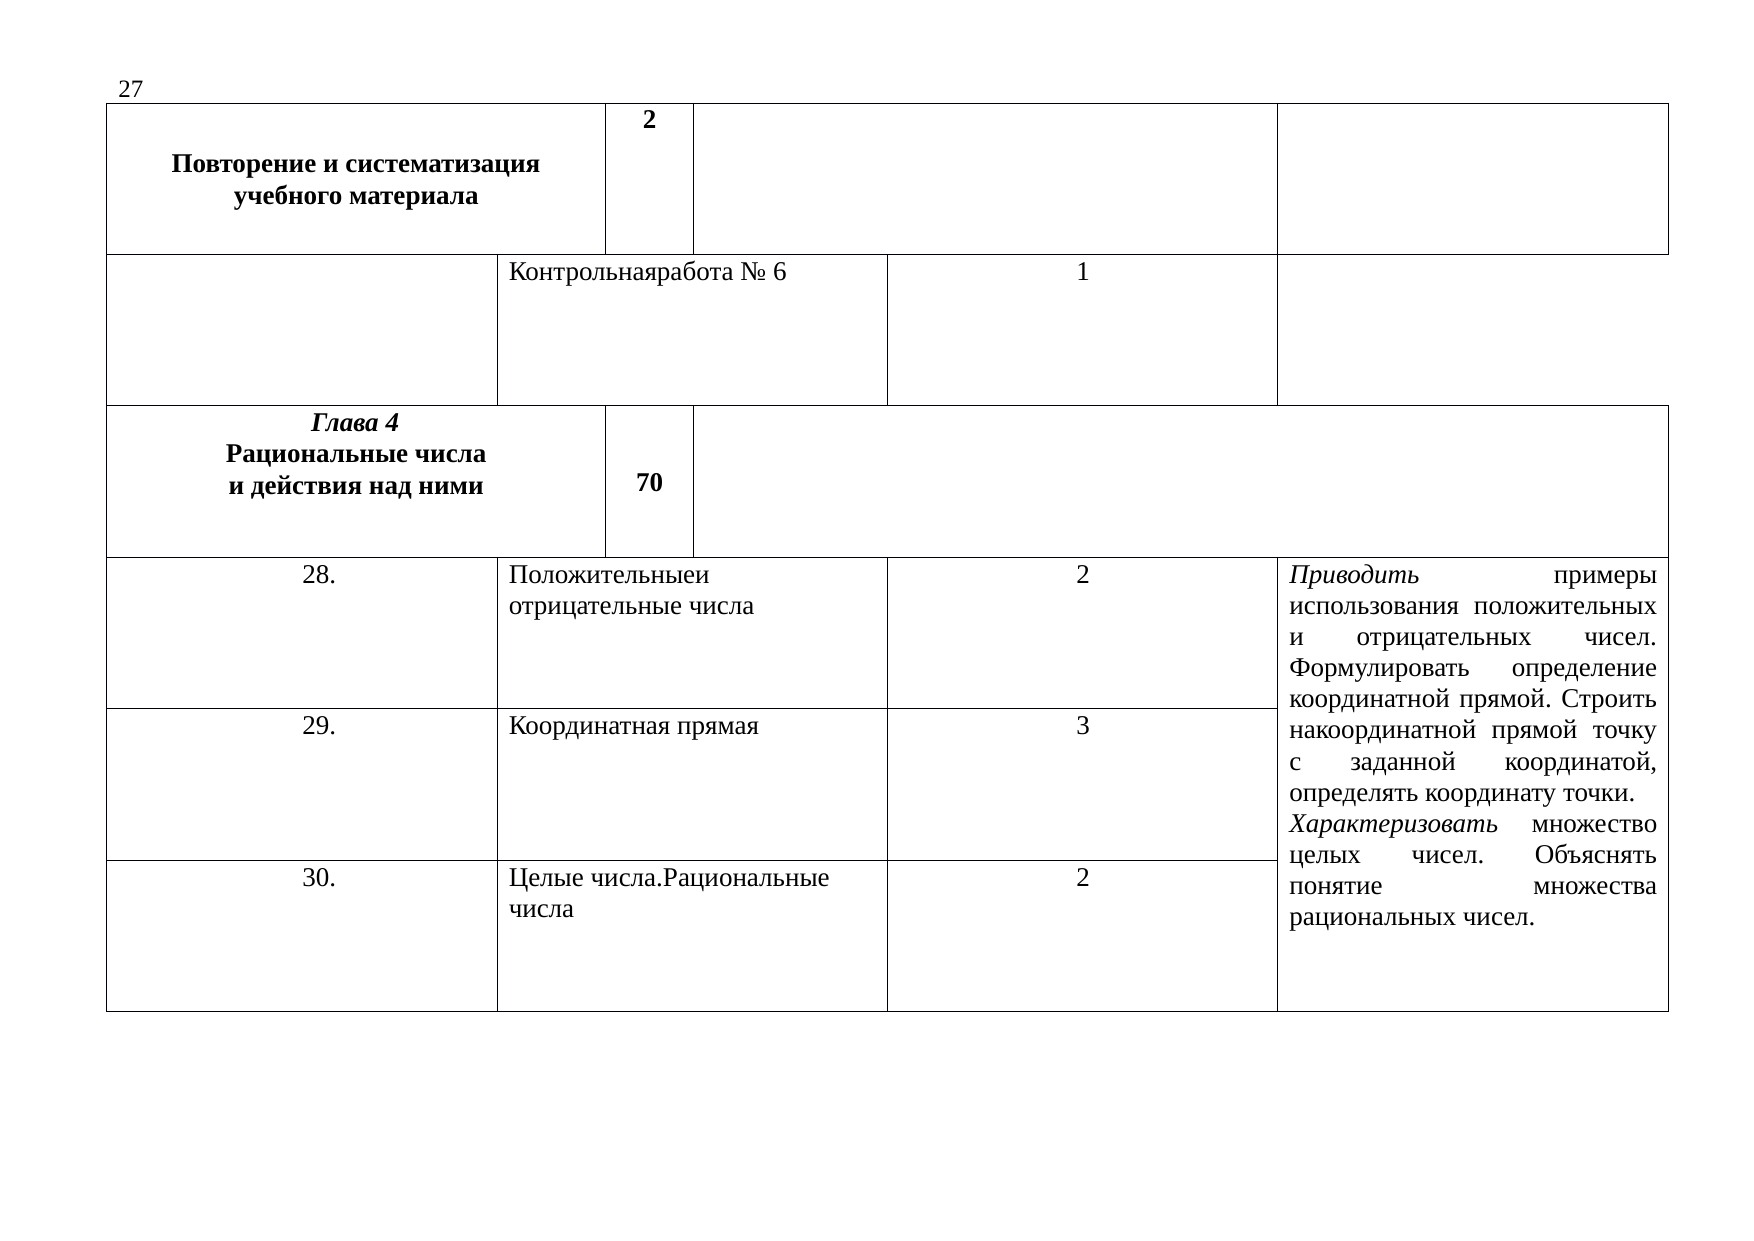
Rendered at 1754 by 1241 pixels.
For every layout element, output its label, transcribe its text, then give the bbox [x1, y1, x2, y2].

table_cell 2 [606, 104, 693, 254]
table_cell [107, 255, 497, 405]
table_cell Глава 4 Рациональные числа и действия над ними [107, 406, 605, 557]
table_cell 2 [888, 558, 1277, 708]
table_cell 3 [888, 709, 1277, 860]
table_cell Положительныеи отрицательные числа [498, 558, 887, 708]
table_cell [107, 558, 497, 708]
table_cell [694, 104, 1277, 254]
table_cell 1 [888, 255, 1277, 405]
table_cell Приводить примеры использования положительных и отрицательных чисел. Формулировать определение координатной прямой. Строить накоординатной прямой точку с заданной координатой, определять координату точки. Характеризовать множество целых чисел. Объяснять понятие множества рациональных чисел. [1278, 558, 1668, 1011]
table_cell [107, 861, 497, 1011]
table_cell 2 [888, 861, 1277, 1011]
table_cell [694, 406, 1668, 557]
table_cell Координатная прямая [498, 709, 887, 860]
table_cell [1278, 104, 1668, 254]
table_cell Контрольнаяработа № 6 [498, 255, 887, 405]
table_cell Повторение и систематизация учебного материала [107, 104, 605, 254]
table_cell [107, 709, 497, 860]
table_cell Целые числа.Рациональные числа [498, 861, 887, 1011]
table_cell 70 [606, 406, 693, 557]
